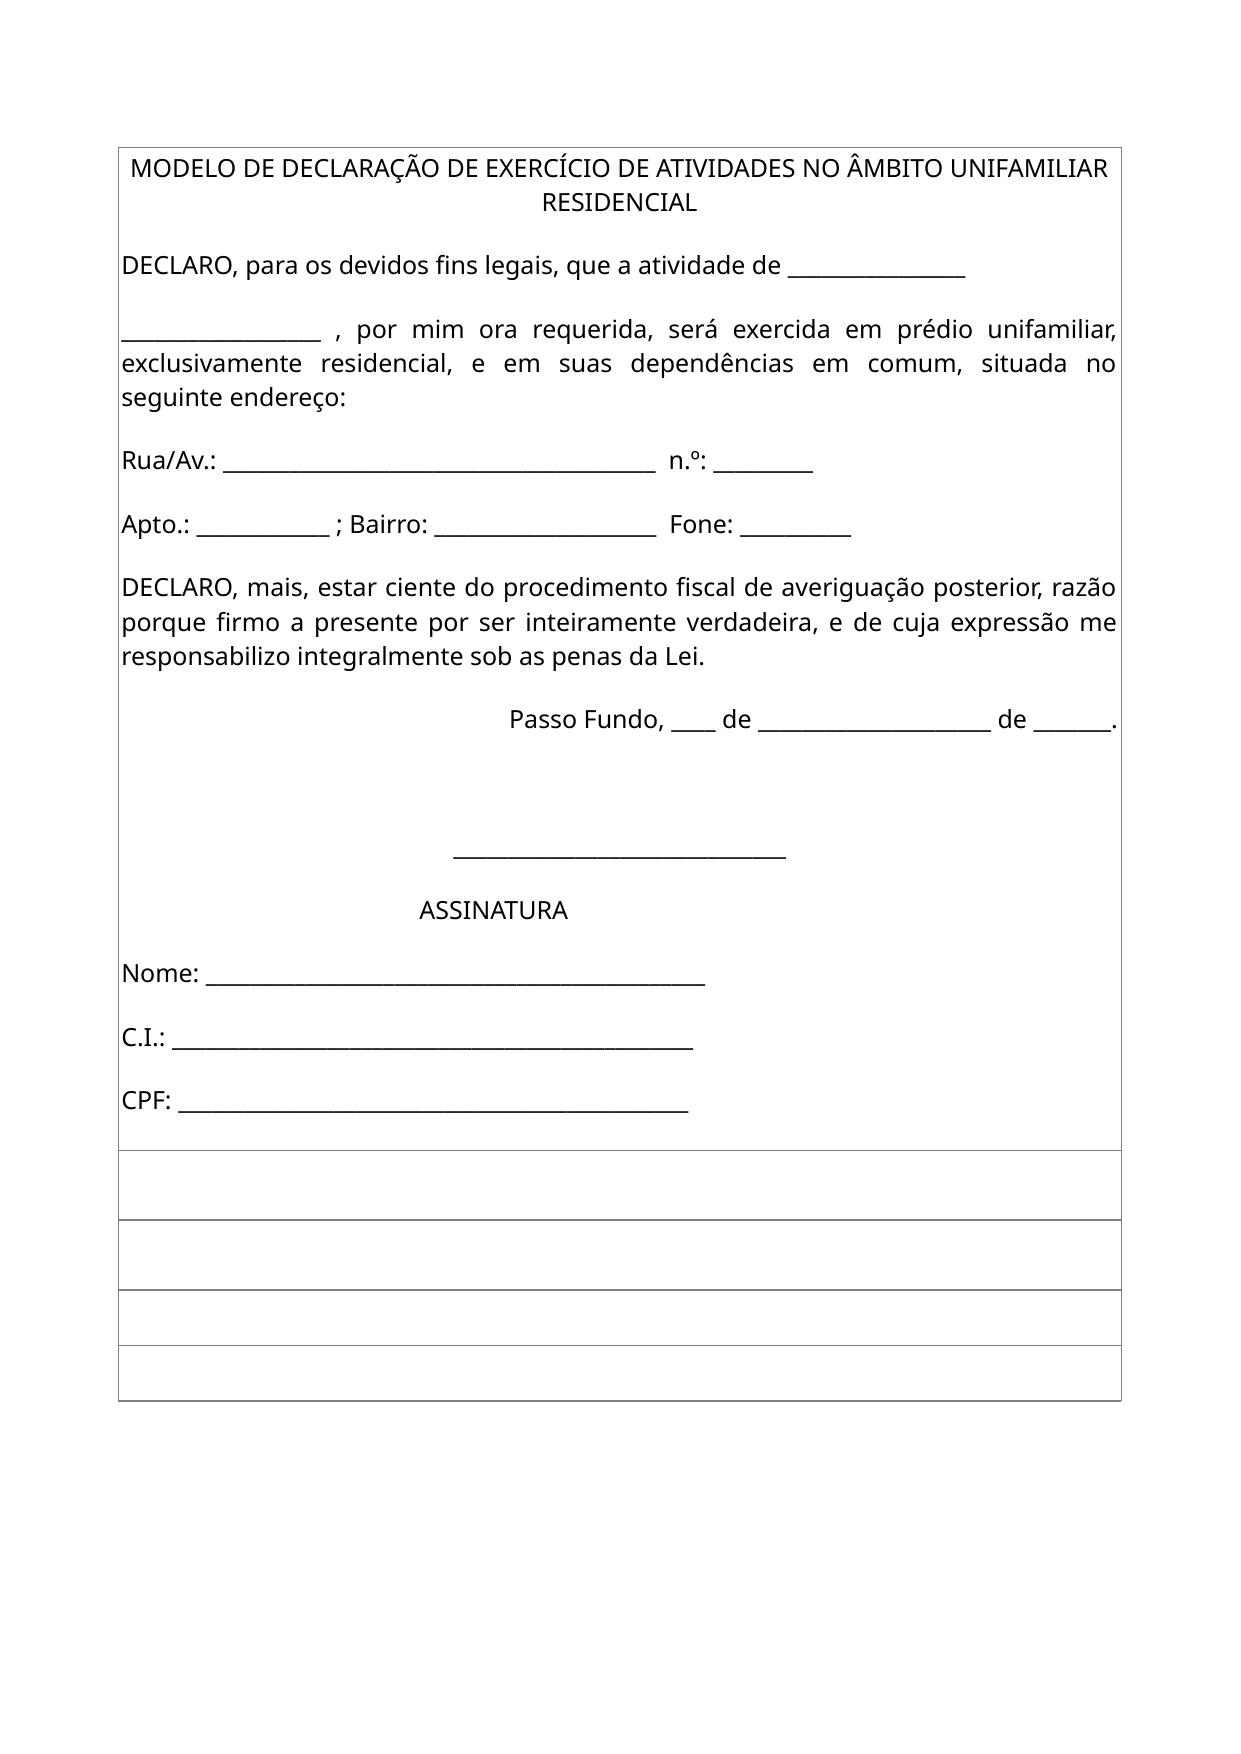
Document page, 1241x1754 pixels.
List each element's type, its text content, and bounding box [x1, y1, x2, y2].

table_cell [119, 1221, 1121, 1289]
table_cell [119, 1151, 1121, 1219]
table_cell [119, 1346, 1121, 1400]
table_cell [119, 1291, 1121, 1345]
table_header MODELO DE DECLARAÇÃO DE EXERCÍCIO DE ATIVIDADES NO ÂMBITO UNIFAMILIAR RESIDENCIAL DECLARO, para os devidos fins legais, que a atividade de ________________ __________________ , por mim ora requerida, será exercida em prédio unifamiliar, exclusivamente residencial, e em suas dependências em comum, situada no seguinte endereço: Rua/Av.: _______________________________________ n.º: _________ Apto.: ____________ ; Bairro: ____________________ Fone: __________ DECLARO, mais, estar ciente do procedimento fiscal de averiguação posterior, razão porque firmo a presente por ser inteiramente verdadeira, e de cuja expressão me responsabilizo integralmente sob as penas da Lei. Passo Fundo, ____ de _____________________ de _______. ______________________________ ASSINATURA Nome: _____________________________________________ C.I.: _______________________________________________ CPF: ______________________________________________ [119, 148, 1121, 1149]
